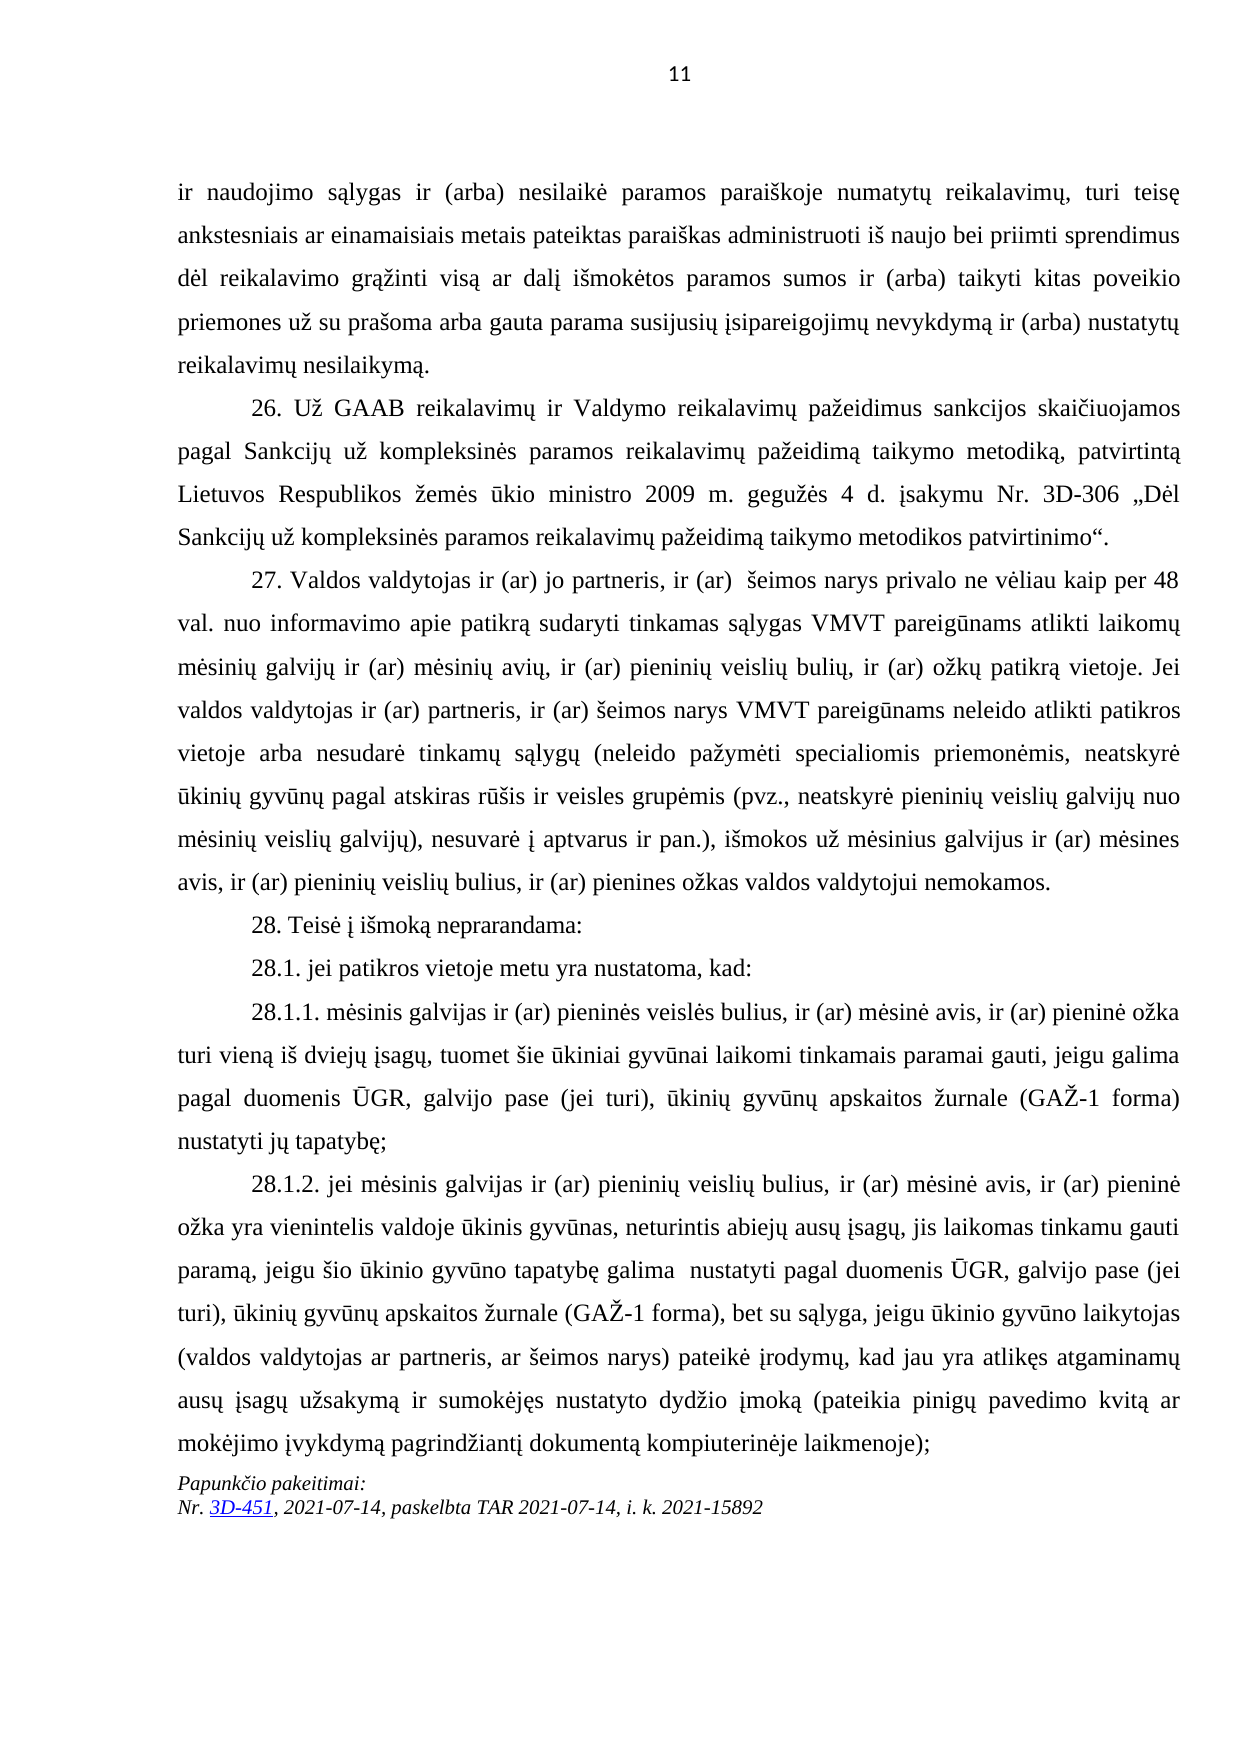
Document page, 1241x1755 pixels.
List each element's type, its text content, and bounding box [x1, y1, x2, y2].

text 26. Už GAAB reikalavimų ir Valdymo reikalavimų pažeidimus sankcijos skaičiuojamos pagal Sankcijų už kompleksinės paramos reikalavimų pažeidimą taikymo metodiką, patvirtintą Lietuvos Respublikos žemės ūkio ministro 2009 m. gegužės 4 d. įsakymu Nr. 3D-306 „Dėl Sankcijų už kompleksinės paramos reikalavimų pažeidimą taikymo metodikos patvirtinimo“. [177, 393, 1181, 551]
text Nr. 3D-451, 2021-07-14, paskelbta TAR 2021-07-14, i. k. 2021-15892 [177, 1495, 1181, 1519]
text 28.1.2. jei mėsinis galvijas ir (ar) pieninių veislių bulius, ir (ar) mėsinė avis, ir (ar) pieninė ožka yra vienintelis valdoje ūkinis gyvūnas, neturintis abiejų ausų įsagų, jis laikomas tinkamu gauti paramą, jeigu šio ūkinio gyvūno tapatybę galima nustatyti pagal duomenis ŪGR, galvijo pase (jei turi), ūkinių gyvūnų apskaitos žurnale (GAŽ-1 forma), bet su sąlyga, jeigu ūkinio gyvūno laikytojas (valdos valdytojas ar partneris, ar šeimos narys) pateikė įrodymų, kad jau yra atlikęs atgaminamų ausų įsagų užsakymą ir sumokėjęs nustatyto dydžio įmoką (pateikia pinigų pavedimo kvitą ar mokėjimo įvykdymą pagrindžiantį dokumentą kompiuterinėje laikmenoje); [177, 1169, 1181, 1457]
text 27. Valdos valdytojas ir (ar) jo partneris, ir (ar) šeimos narys privalo ne vėliau kaip per 48 val. nuo informavimo apie patikrą sudaryti tinkamas sąlygas VMVT pareigūnams atlikti laikomų mėsinių galvijų ir (ar) mėsinių avių, ir (ar) pieninių veislių bulių, ir (ar) ožkų patikrą vietoje. Jei valdos valdytojas ir (ar) partneris, ir (ar) šeimos narys VMVT pareigūnams neleido atlikti patikros vietoje arba nesudarė tinkamų sąlygų (neleido pažymėti specialiomis priemonėmis, neatskyrė ūkinių gyvūnų pagal atskiras rūšis ir veisles grupėmis (pvz., neatskyrė pieninių veislių galvijų nuo mėsinių veislių galvijų), nesuvarė į aptvarus ir pan.), išmokos už mėsinius galvijus ir (ar) mėsines avis, ir (ar) pieninių veislių bulius, ir (ar) pienines ožkas valdos valdytojui nemokamos. [177, 565, 1181, 896]
text ir naudojimo sąlygas ir (arba) nesilaikė paramos paraiškoje numatytų reikalavimų, turi teisę ankstesniais ar einamaisiais metais pateiktas paraiškas administruoti iš naujo bei priimti sprendimus dėl reikalavimo grąžinti visą ar dalį išmokėtos paramos sumos ir (arba) taikyti kitas poveikio priemones už su prašoma arba gauta parama susijusių įsipareigojimų nevykdymą ir (arba) nustatytų reikalavimų nesilaikymą. [177, 177, 1181, 378]
text Papunkčio pakeitimai: [177, 1471, 1181, 1495]
text 28. Teisė į išmoką neprarandama: [177, 910, 1181, 939]
text 28.1. jei patikros vietoje metu yra nustatoma, kad: [177, 953, 1181, 982]
text 28.1.1. mėsinis galvijas ir (ar) pieninės veislės bulius, ir (ar) mėsinė avis, ir (ar) pieninė ožka turi vieną iš dviejų įsagų, tuomet šie ūkiniai gyvūnai laikomi tinkamais paramai gauti, jeigu galima pagal duomenis ŪGR, galvijo pase (jei turi), ūkinių gyvūnų apskaitos žurnale (GAŽ-1 forma) nustatyti jų tapatybę; [177, 997, 1181, 1155]
